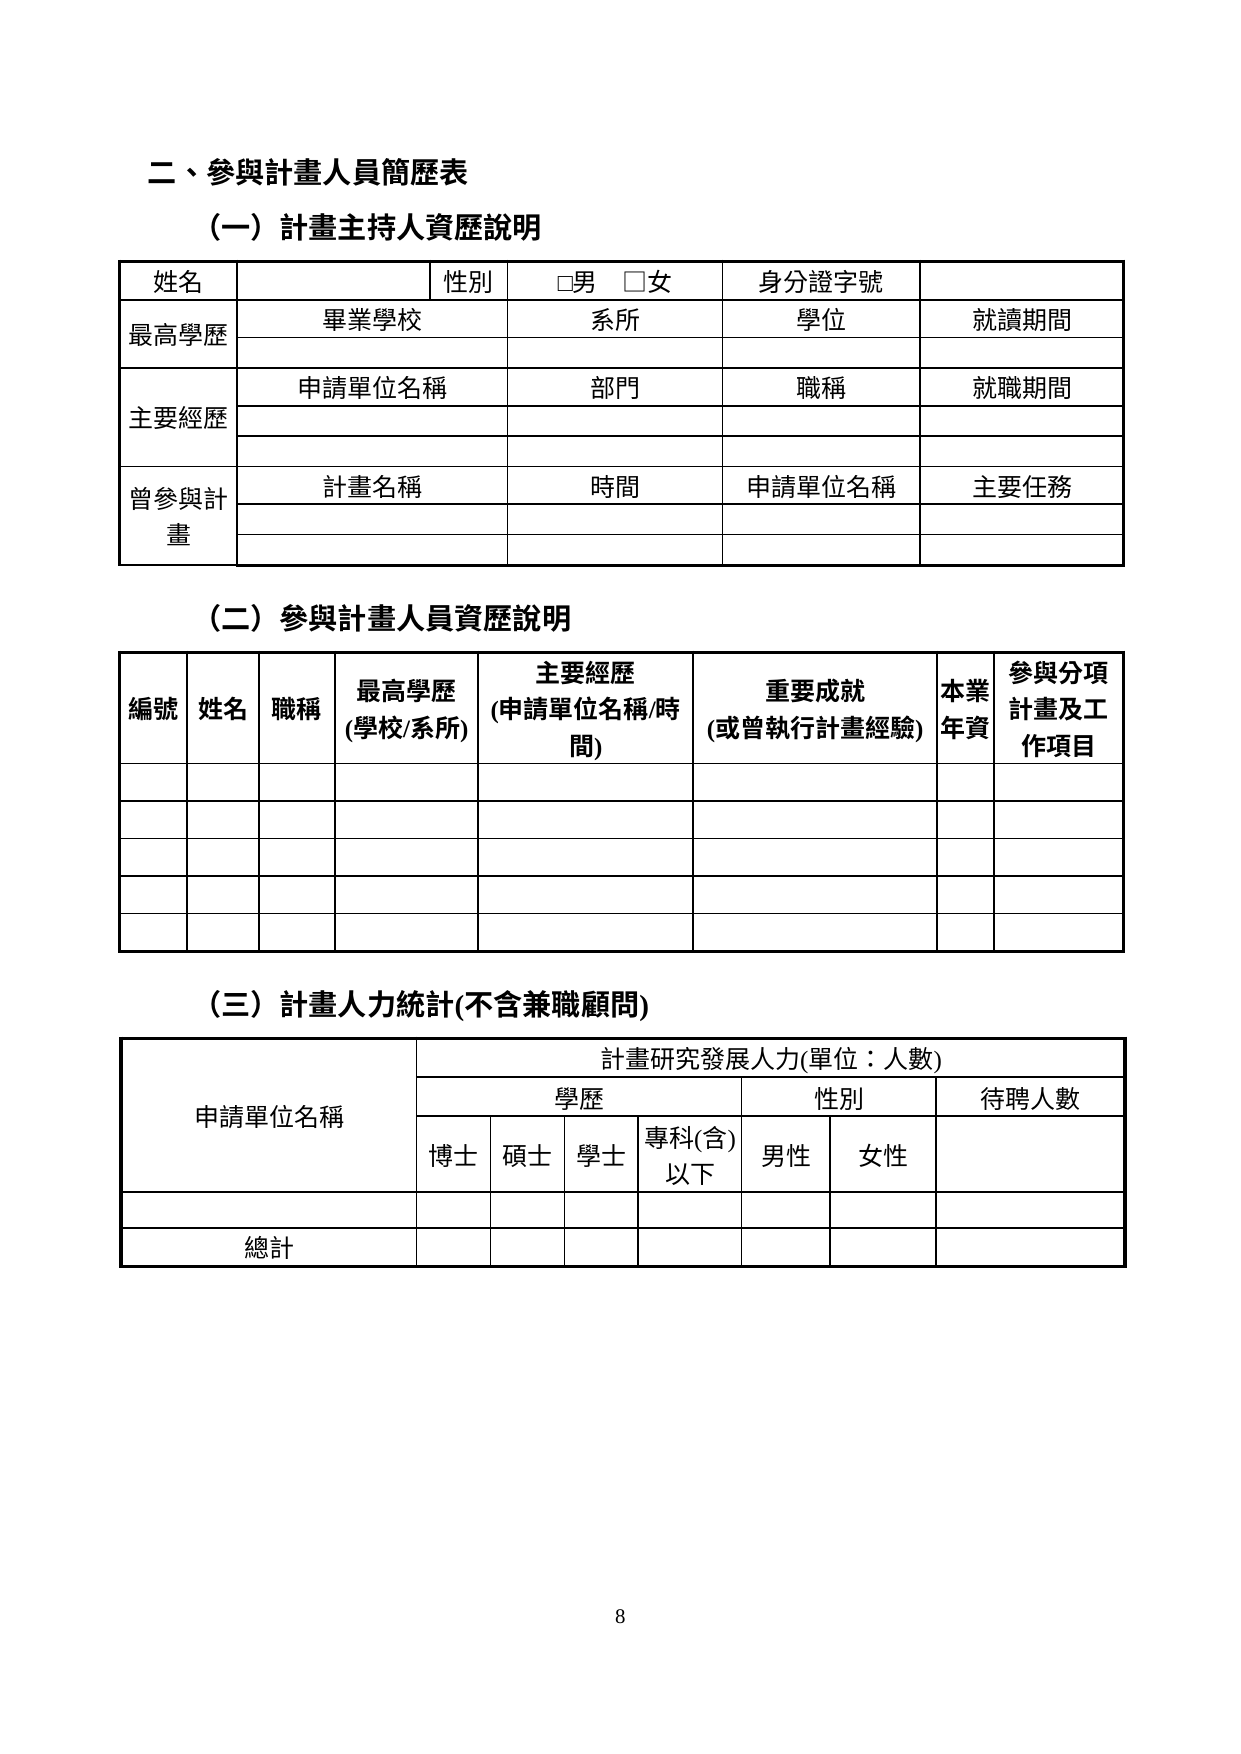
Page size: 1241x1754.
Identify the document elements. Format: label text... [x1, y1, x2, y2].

table_cell [508, 338, 722, 367]
table_cell [694, 764, 936, 800]
table_cell [938, 764, 993, 800]
table_cell [188, 877, 258, 912]
table_header 申請單位名稱 [123, 1040, 416, 1191]
table_cell 專科(含)以下 [639, 1117, 741, 1191]
table_cell [336, 877, 477, 912]
table_cell 學位 [723, 301, 919, 337]
table_cell [694, 802, 936, 837]
table_cell [238, 505, 507, 534]
table_cell [238, 407, 507, 435]
table_cell 女性 [831, 1117, 935, 1191]
table_cell [995, 877, 1122, 912]
table_cell [188, 764, 258, 800]
table_cell [121, 802, 186, 837]
table_cell [479, 914, 692, 950]
table_cell [938, 802, 993, 837]
table_header □男 □女 [508, 263, 722, 299]
table_cell [723, 437, 919, 466]
table_cell [336, 839, 477, 875]
table_cell [831, 1229, 935, 1265]
table_cell [723, 338, 919, 367]
table_cell [938, 914, 993, 950]
table_cell [479, 802, 692, 837]
table_header 主要經歷 (申請單位名稱/時間) [479, 654, 692, 762]
table_cell 部門 [508, 369, 722, 405]
table_header 計畫研究發展人力(單位：人數) [417, 1040, 1123, 1076]
table_cell [995, 802, 1122, 837]
text （二）參與計畫人員資歷說明 [192, 596, 1122, 638]
table_cell [938, 839, 993, 875]
table_cell 就讀期間 [921, 301, 1122, 337]
table_header 重要成就 (或曾執行計畫經驗) [694, 654, 936, 762]
table_header 參與分項計畫及工作項目 [995, 654, 1122, 762]
table_cell [937, 1193, 1123, 1227]
table_cell [508, 505, 722, 534]
table_cell [121, 914, 186, 950]
text （一）計畫主持人資歷說明 [192, 205, 1122, 247]
table_header 性別 [431, 263, 507, 299]
table_cell [694, 914, 936, 950]
table_cell 學歷 [417, 1078, 741, 1115]
text 二、參與計畫人員簡歷表 [148, 150, 1122, 192]
table_cell [479, 839, 692, 875]
table_cell [260, 914, 334, 950]
table_cell 計畫名稱 [238, 467, 507, 503]
table_cell [508, 437, 722, 466]
table_cell [921, 437, 1122, 466]
table_cell [723, 535, 919, 564]
table_header 編號 [121, 654, 186, 762]
table_cell [742, 1229, 829, 1265]
table_header 身分證字號 [723, 263, 919, 299]
table_cell 系所 [508, 301, 722, 337]
table_cell [694, 839, 936, 875]
table_cell [921, 407, 1122, 435]
table_cell [508, 407, 722, 435]
table_cell [260, 802, 334, 837]
table_cell [831, 1193, 935, 1227]
table_cell 畢業學校 [238, 301, 507, 337]
table_cell [938, 877, 993, 912]
table_cell [995, 914, 1122, 950]
table_cell [188, 839, 258, 875]
table_cell [417, 1193, 490, 1227]
table_cell [742, 1193, 829, 1227]
table_cell [417, 1229, 490, 1265]
table_cell [508, 535, 722, 564]
table_cell [694, 877, 936, 912]
table_cell 職稱 [723, 369, 919, 405]
table_header [238, 263, 429, 299]
table_cell [921, 535, 1122, 564]
table_cell 申請單位名稱 [238, 369, 507, 405]
table_cell [336, 802, 477, 837]
table_cell 總計 [123, 1229, 416, 1265]
table_cell 男性 [742, 1117, 829, 1191]
table_header 職稱 [260, 654, 334, 762]
table_cell 申請單位名稱 [723, 467, 919, 503]
table_cell [565, 1193, 637, 1227]
table_cell 博士 [417, 1117, 490, 1191]
table_cell [336, 914, 477, 950]
table_cell [565, 1229, 637, 1265]
table_cell [937, 1229, 1123, 1265]
table_header 姓名 [188, 654, 258, 762]
table_cell [238, 535, 507, 564]
table_cell [921, 505, 1122, 534]
table_cell 主要經歷 [121, 369, 236, 466]
table_cell [723, 505, 919, 534]
table_cell 就職期間 [921, 369, 1122, 405]
table_cell [723, 407, 919, 435]
table_cell [188, 914, 258, 950]
table_cell 最高學歷 [121, 301, 236, 367]
table_cell [639, 1229, 741, 1265]
table_cell [121, 877, 186, 912]
table_cell [188, 802, 258, 837]
table_cell 曾參與計畫 [121, 467, 236, 564]
table_cell [491, 1193, 564, 1227]
table_cell [238, 338, 507, 367]
table_cell [479, 877, 692, 912]
table_cell [479, 764, 692, 800]
table_header 姓名 [121, 263, 236, 299]
table_cell 時間 [508, 467, 722, 503]
table_cell [995, 839, 1122, 875]
table_header 本業年資 [938, 654, 993, 762]
table_cell [260, 839, 334, 875]
table_cell [260, 877, 334, 912]
table_cell [121, 764, 186, 800]
table_cell [995, 764, 1122, 800]
table_header [921, 263, 1122, 299]
table_cell [238, 437, 507, 466]
table_cell 待聘人數 [937, 1078, 1123, 1115]
table_cell [123, 1193, 416, 1227]
table_cell [121, 839, 186, 875]
table_cell 碩士 [491, 1117, 564, 1191]
table_cell [937, 1117, 1123, 1191]
text （三）計畫人力統計(不含兼職顧問) [192, 982, 1122, 1024]
table_cell 學士 [565, 1117, 637, 1191]
table_cell [336, 764, 477, 800]
table_cell [639, 1193, 741, 1227]
table_cell [491, 1229, 564, 1265]
table_cell 性別 [742, 1078, 935, 1115]
table_cell 主要任務 [921, 467, 1122, 503]
table_cell [260, 764, 334, 800]
table_cell [921, 338, 1122, 367]
table_header 最高學歷 (學校/系所) [336, 654, 477, 762]
